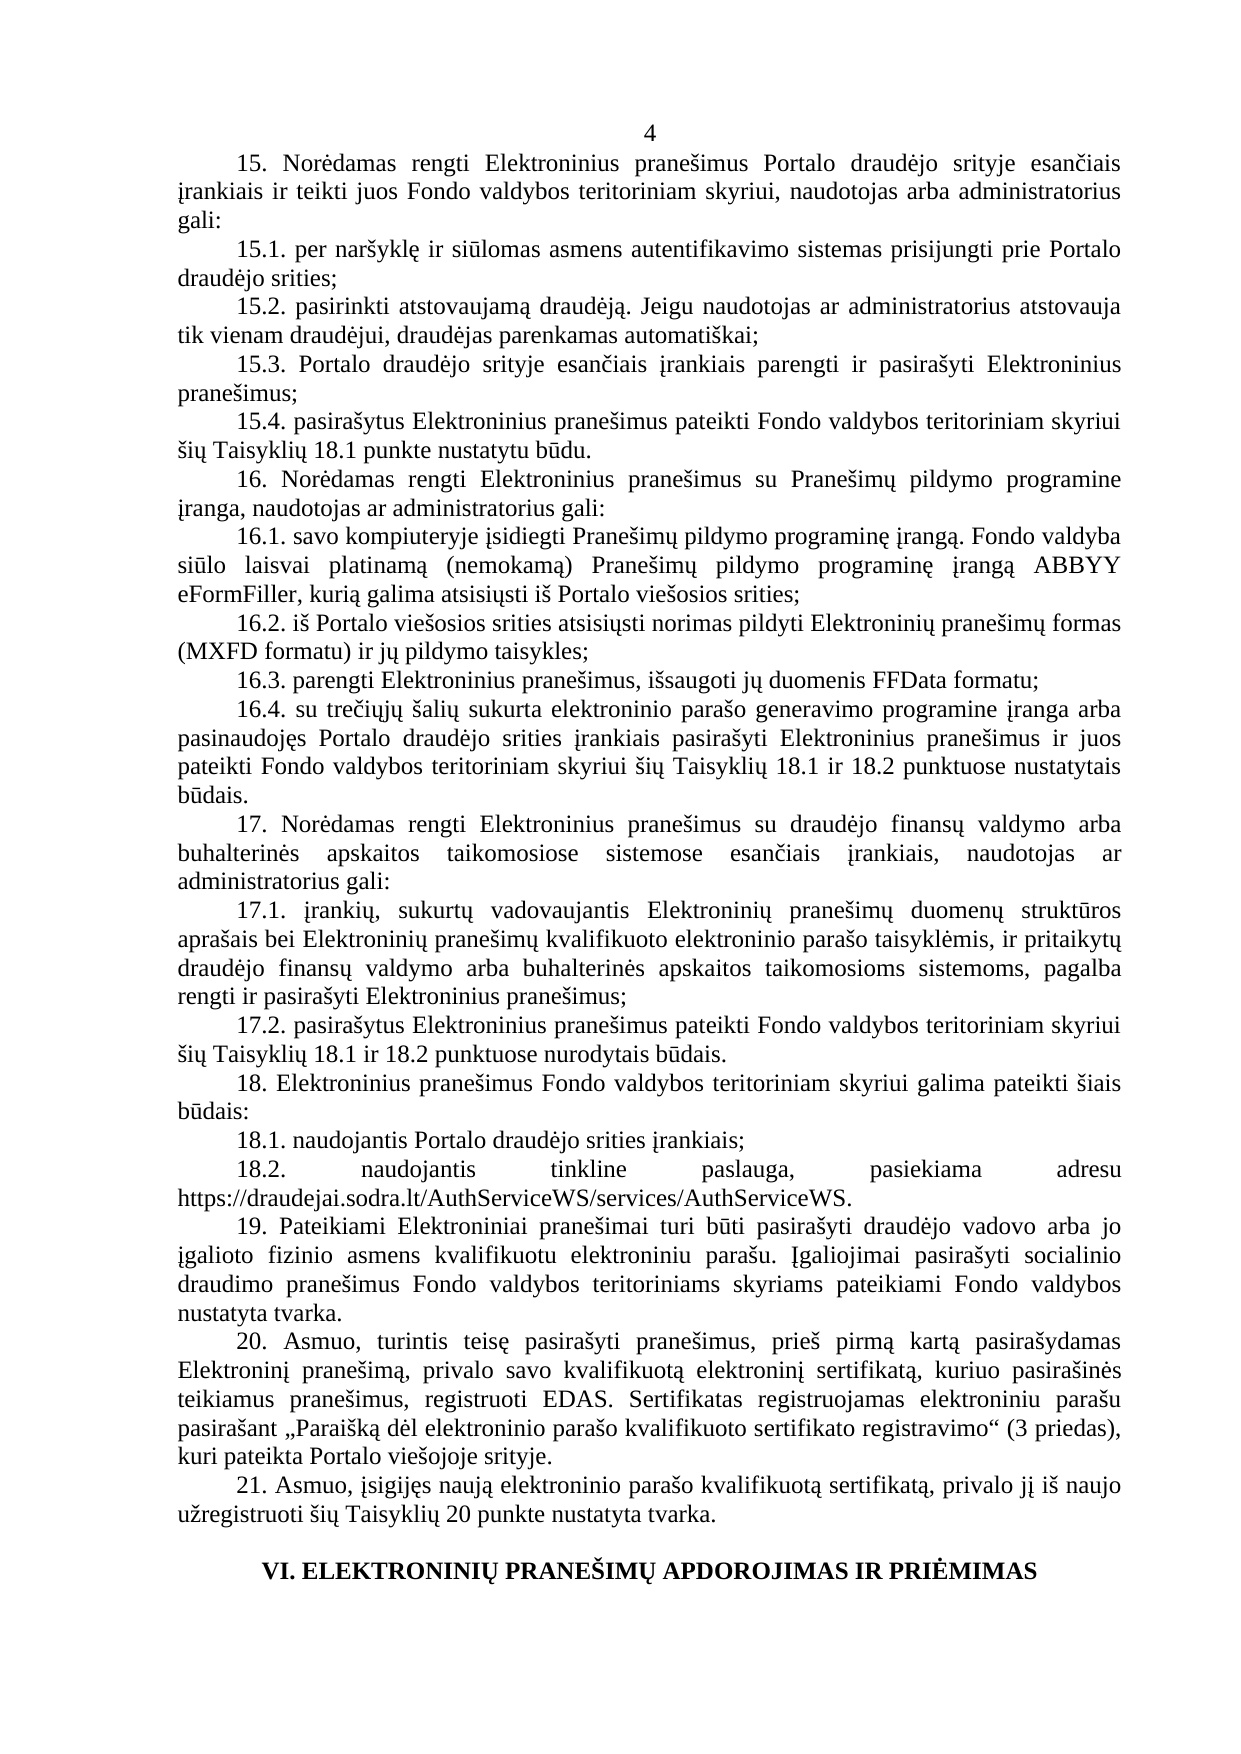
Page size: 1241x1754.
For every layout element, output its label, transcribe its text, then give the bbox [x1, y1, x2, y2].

text 19. Pateikiami Elektroniniai pranešimai turi būti pasirašyti draudėjo vadovo arba jo įgalioto fizinio asmens kvalifikuotu elektroniniu parašu. Įgaliojimai pasirašyti socialinio draudimo pranešimus Fondo valdybos teritoriniams skyriams pateikiami Fondo valdybos nustatyta tvarka. [177, 1211, 1122, 1326]
text 21. Asmuo, įsigijęs naują elektroninio parašo kvalifikuotą sertifikatą, privalo jį iš naujo užregistruoti šių Taisyklių 20 punkte nustatyta tvarka. [177, 1470, 1122, 1528]
text 15.2. pasirinkti atstovaujamą draudėją. Jeigu naudotojas ar administratorius atstovauja tik vienam draudėjui, draudėjas parenkamas automatiškai; [177, 291, 1122, 349]
text 18.1. naudojantis Portalo draudėjo srities įrankiais; [177, 1125, 1122, 1154]
text 20. Asmuo, turintis teisę pasirašyti pranešimus, prieš pirmą kartą pasirašydamas Elektroninį pranešimą, privalo savo kvalifikuotą elektroninį sertifikatą, kuriuo pasirašinės teikiamus pranešimus, registruoti EDAS. Sertifikatas registruojamas elektroniniu parašu pasirašant „Paraišką dėl elektroninio parašo kvalifikuoto sertifikato registravimo“ (3 priedas), kuri pateikta Portalo viešojoje srityje. [177, 1326, 1122, 1470]
text 15.4. pasirašytus Elektroninius pranešimus pateikti Fondo valdybos teritoriniam skyriui šių Taisyklių 18.1 punkte nustatytu būdu. [177, 406, 1122, 464]
text 17. Norėdamas rengti Elektroninius pranešimus su draudėjo finansų valdymo arba buhalterinės apskaitos taikomosiose sistemose esančiais įrankiais, naudotojas ar administratorius gali: [177, 809, 1122, 895]
text 16. Norėdamas rengti Elektroninius pranešimus su Pranešimų pildymo programine įranga, naudotojas ar administratorius gali: [177, 464, 1122, 521]
text 18.2. naudojantis tinkline paslauga, pasiekiama adresu https://draudejai.sodra.lt/AuthServiceWS/services/AuthServiceWS. [177, 1154, 1122, 1211]
text 18. Elektroninius pranešimus Fondo valdybos teritoriniam skyriui galima pateikti šiais būdais: [177, 1068, 1122, 1125]
text 16.4. su trečiųjų šalių sukurta elektroninio parašo generavimo programine įranga arba pasinaudojęs Portalo draudėjo srities įrankiais pasirašyti Elektroninius pranešimus ir juos pateikti Fondo valdybos teritoriniam skyriui šių Taisyklių 18.1 ir 18.2 punktuose nustatytais būdais. [177, 694, 1122, 809]
text 17.1. įrankių, sukurtų vadovaujantis Elektroninių pranešimų duomenų struktūros aprašais bei Elektroninių pranešimų kvalifikuoto elektroninio parašo taisyklėmis, ir pritaikytų draudėjo finansų valdymo arba buhalterinės apskaitos taikomosioms sistemoms, pagalba rengti ir pasirašyti Elektroninius pranešimus; [177, 895, 1122, 1010]
text 16.2. iš Portalo viešosios srities atsisiųsti norimas pildyti Elektroninių pranešimų formas (MXFD formatu) ir jų pildymo taisykles; [177, 608, 1122, 665]
text 16.1. savo kompiuteryje įsidiegti Pranešimų pildymo programinę įrangą. Fondo valdyba siūlo laisvai platinamą (nemokamą) Pranešimų pildymo programinę įrangą ABBYY eFormFiller, kurią galima atsisiųsti iš Portalo viešosios srities; [177, 521, 1122, 608]
text 15.3. Portalo draudėjo srityje esančiais įrankiais parengti ir pasirašyti Elektroninius pranešimus; [177, 349, 1122, 406]
text 15. Norėdamas rengti Elektroninius pranešimus Portalo draudėjo srityje esančiais įrankiais ir teikti juos Fondo valdybos teritoriniam skyriui, naudotojas arba administratorius gali: [177, 148, 1122, 234]
text VI. ELEKTRONINIŲ PRANEŠIMŲ APDOROJIMAS IR PRIĖMIMAS [177, 1556, 1122, 1585]
text 17.2. pasirašytus Elektroninius pranešimus pateikti Fondo valdybos teritoriniam skyriui šių Taisyklių 18.1 ir 18.2 punktuose nurodytais būdais. [177, 1010, 1122, 1068]
text 15.1. per naršyklę ir siūlomas asmens autentifikavimo sistemas prisijungti prie Portalo draudėjo srities; [177, 234, 1122, 291]
text 16.3. parengti Elektroninius pranešimus, išsaugoti jų duomenis FFData formatu; [177, 665, 1122, 694]
